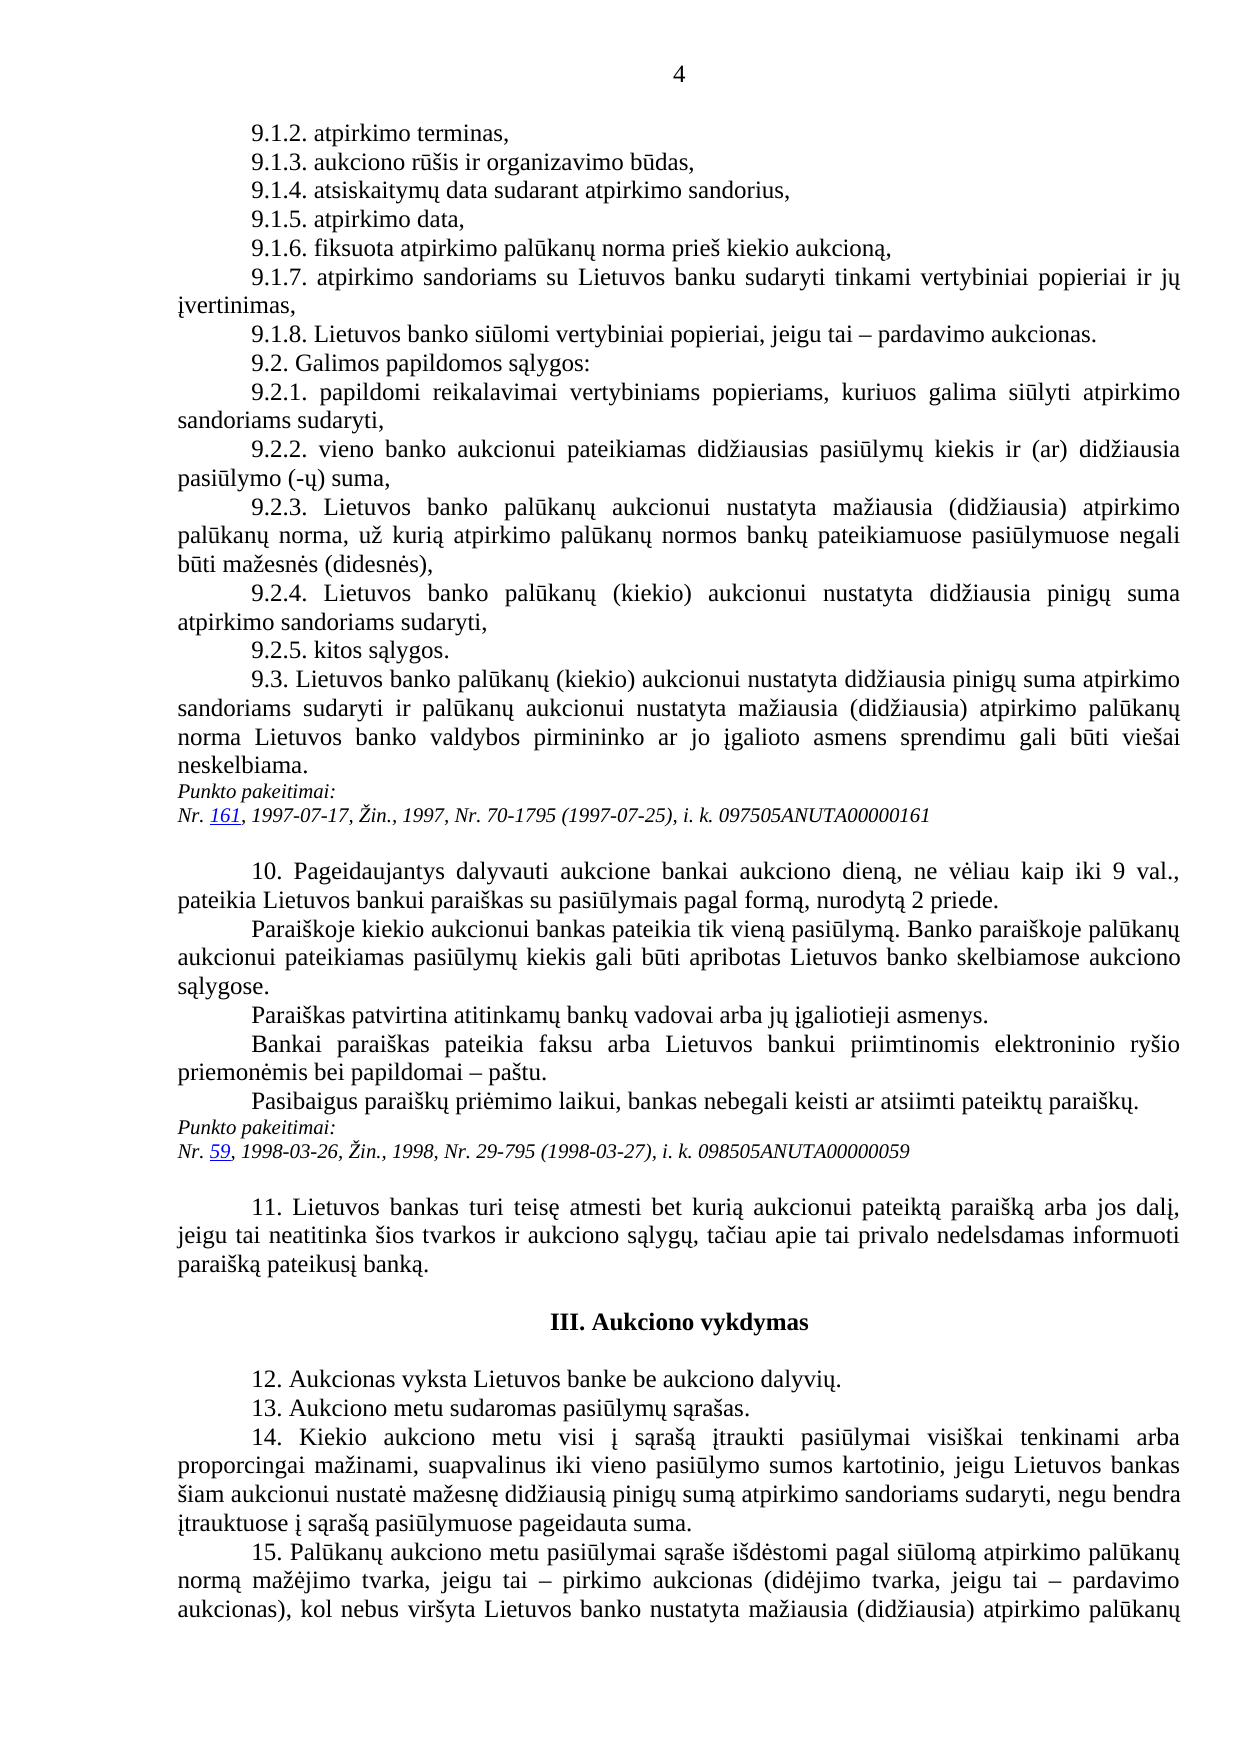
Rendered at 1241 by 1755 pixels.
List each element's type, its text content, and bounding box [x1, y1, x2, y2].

text 14. Kiekio aukciono metu visi į sąrašą įtraukti pasiūlymai visiškai tenkinami arba proporcingai mažinami, suapvalinus iki vieno pasiūlymo sumos kartotinio, jeigu Lietuvos bankas šiam aukcionui nustatė mažesnę didžiausią pinigų sumą atpirkimo sandoriams sudaryti, negu bendra įtrauktuose į sąrašą pasiūlymuose pageidauta suma. [177, 1422, 1181, 1537]
text 9.1.7. atpirkimo sandoriams su Lietuvos banku sudaryti tinkami vertybiniai popieriai ir jų įvertinimas, [177, 262, 1181, 319]
text 12. Aukcionas vyksta Lietuvos banke be aukciono dalyvių. [177, 1364, 1181, 1393]
text 9.1.6. fiksuota atpirkimo palūkanų norma prieš kiekio aukcioną, [177, 233, 1181, 262]
text Paraiškoje kiekio aukcionui bankas pateikia tik vieną pasiūlymą. Banko paraiškoje palūkanų aukcionui pateikiamas pasiūlymų kiekis gali būti apribotas Lietuvos banko skelbiamose aukciono sąlygose. [177, 914, 1181, 1000]
text Paraiškas patvirtina atitinkamų bankų vadovai arba jų įgaliotieji asmenys. [177, 1000, 1181, 1029]
text 9.1.2. atpirkimo terminas, [177, 118, 1181, 147]
text 9.2.2. vieno banko aukcionui pateikiamas didžiausias pasiūlymų kiekis ir (ar) didžiausia pasiūlymo (-ų) suma, [177, 434, 1181, 492]
text Punkto pakeitimai: [177, 1115, 1181, 1139]
text 11. Lietuvos bankas turi teisę atmesti bet kurią aukcionui pateiktą paraišką arba jos dalį, jeigu tai neatitinka šios tvarkos ir aukciono sąlygų, tačiau apie tai privalo nedelsdamas informuoti paraišką pateikusį banką. [177, 1192, 1181, 1278]
text 15. Palūkanų aukciono metu pasiūlymai sąraše išdėstomi pagal siūlomą atpirkimo palūkanų normą mažėjimo tvarka, jeigu tai – pirkimo aukcionas (didėjimo tvarka, jeigu tai – pardavimo aukcionas), kol nebus viršyta Lietuvos banko nustatyta mažiausia (didžiausia) atpirkimo palūkanų [177, 1537, 1181, 1623]
text 9.1.4. atsiskaitymų data sudarant atpirkimo sandorius, [177, 176, 1181, 204]
text 9.2.3. Lietuvos banko palūkanų aukcionui nustatyta mažiausia (didžiausia) atpirkimo palūkanų norma, už kurią atpirkimo palūkanų normos bankų pateikiamuose pasiūlymuose negali būti mažesnės (didesnės), [177, 492, 1181, 578]
text 9.2. Galimos papildomos sąlygos: [177, 348, 1181, 377]
text 9.1.3. aukciono rūšis ir organizavimo būdas, [177, 147, 1181, 176]
text Punkto pakeitimai: [177, 779, 1181, 803]
text 9.2.1. papildomi reikalavimai vertybiniams popieriams, kuriuos galima siūlyti atpirkimo sandoriams sudaryti, [177, 377, 1181, 434]
text 9.1.8. Lietuvos banko siūlomi vertybiniai popieriai, jeigu tai – pardavimo aukcionas. [177, 319, 1181, 348]
text Nr. 161, 1997-07-17, Žin., 1997, Nr. 70-1795 (1997-07-25), i. k. 097505ANUTA00000161 [177, 803, 1181, 827]
text Pasibaigus paraiškų priėmimo laikui, bankas nebegali keisti ar atsiimti pateiktų paraiškų. [177, 1086, 1181, 1115]
text Nr. 59, 1998-03-26, Žin., 1998, Nr. 29-795 (1998-03-27), i. k. 098505ANUTA00000059 [177, 1139, 1181, 1163]
text 9.2.4. Lietuvos banko palūkanų (kiekio) aukcionui nustatyta didžiausia pinigų suma atpirkimo sandoriams sudaryti, [177, 578, 1181, 636]
text 9.3. Lietuvos banko palūkanų (kiekio) aukcionui nustatyta didžiausia pinigų suma atpirkimo sandoriams sudaryti ir palūkanų aukcionui nustatyta mažiausia (didžiausia) atpirkimo palūkanų norma Lietuvos banko valdybos pirmininko ar jo įgalioto asmens sprendimu gali būti viešai neskelbiama. [177, 664, 1181, 779]
text 9.2.5. kitos sąlygos. [177, 636, 1181, 664]
text 13. Aukciono metu sudaromas pasiūlymų sąrašas. [177, 1393, 1181, 1422]
text III. Aukciono vykdymas [177, 1307, 1181, 1336]
text 10. Pageidaujantys dalyvauti aukcione bankai aukciono dieną, ne vėliau kaip iki 9 val., pateikia Lietuvos bankui paraiškas su pasiūlymais pagal formą, nurodytą 2 priede. [177, 856, 1181, 914]
text Bankai paraiškas pateikia faksu arba Lietuvos bankui priimtinomis elektroninio ryšio priemonėmis bei papildomai – paštu. [177, 1029, 1181, 1086]
text 9.1.5. atpirkimo data, [177, 204, 1181, 233]
